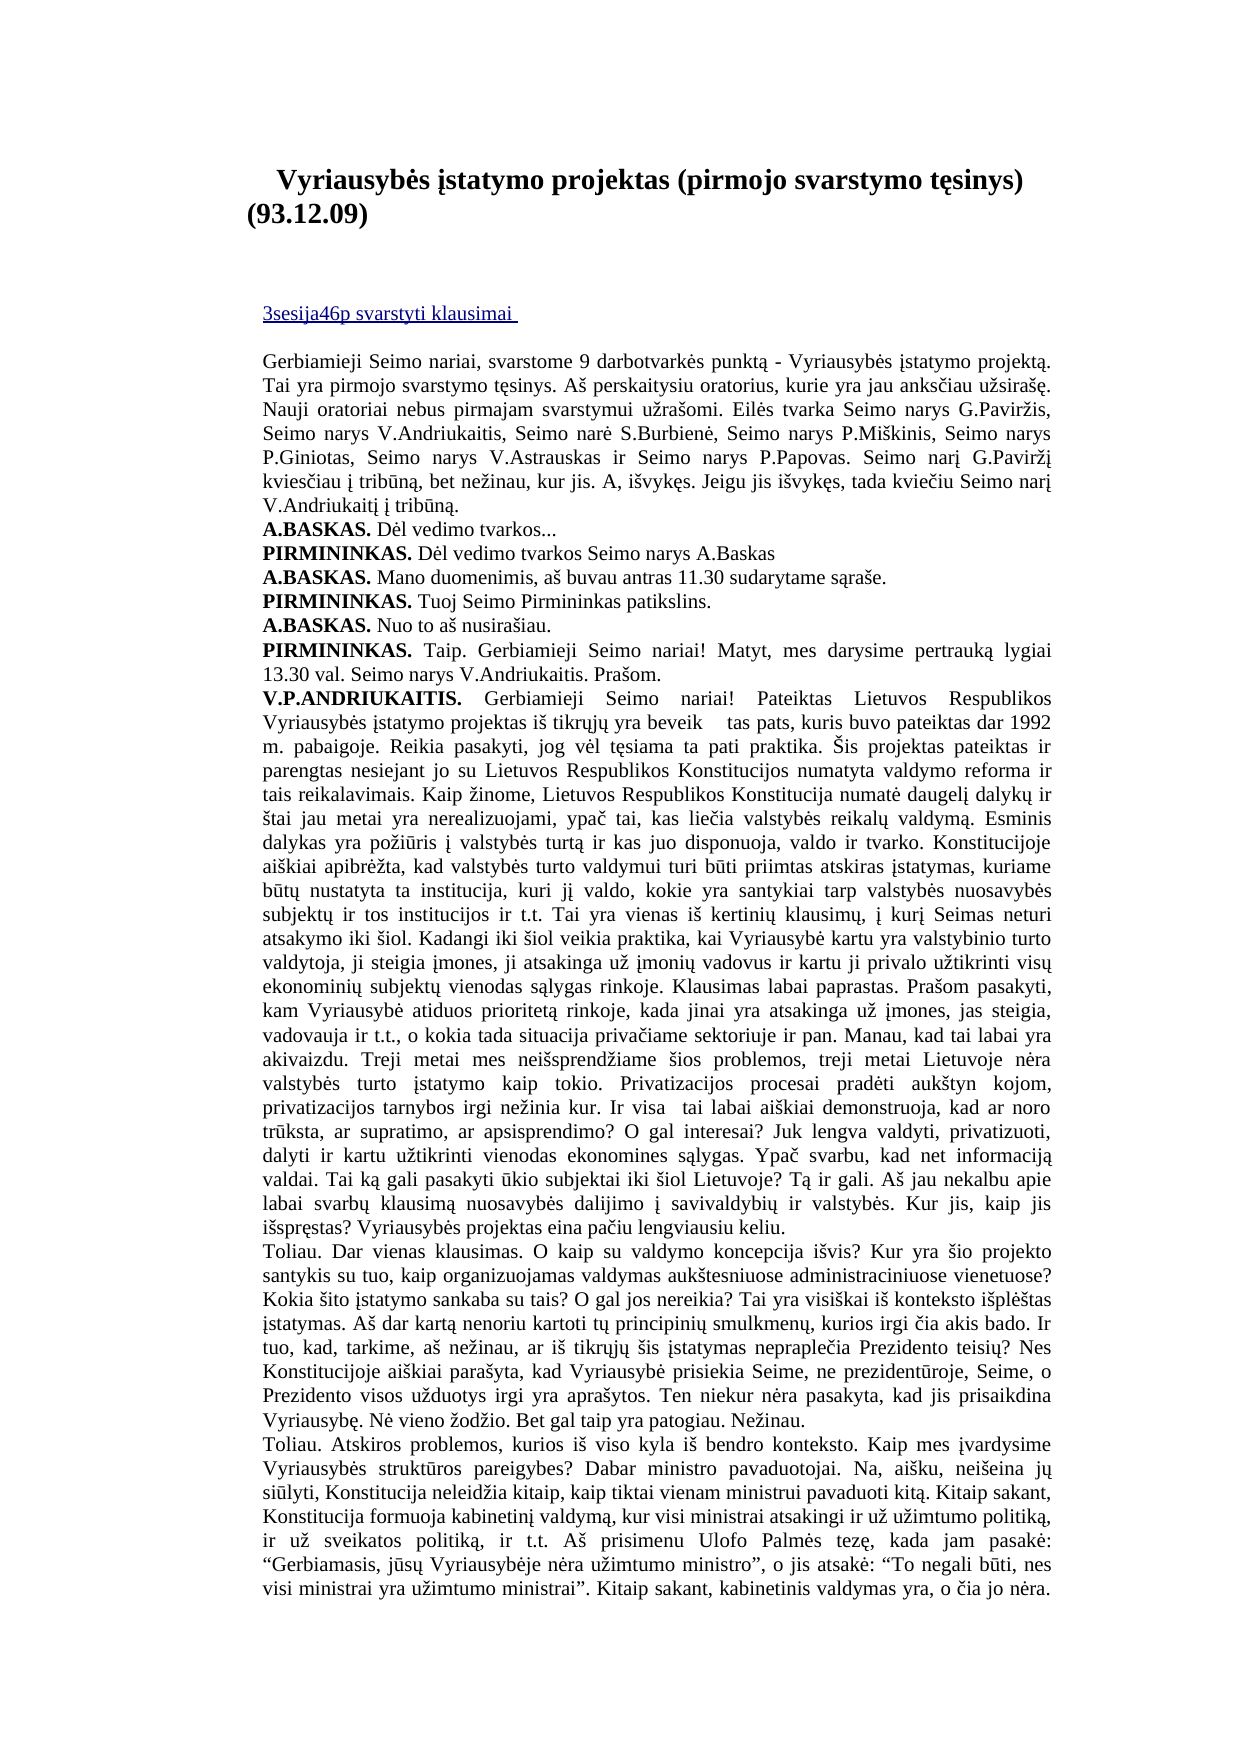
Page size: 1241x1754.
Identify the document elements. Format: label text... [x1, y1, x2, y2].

text PIRMININKAS. Dėl vedimo tvarkos Seimo narys A.Baskas [262, 541, 1053, 565]
text V.P.ANDRIUKAITIS. Gerbiamieji Seimo nariai! Pateiktas Lietuvos Respublikos Vyriausybės įstatymo projektas iš tikrųjų yra beveik tas pats, kuris buvo pateiktas dar 1992 m. pabaigoje. Reikia pasakyti, jog vėl tęsiama ta pati praktika. Šis projektas pateiktas ir parengtas nesiejant jo su Lietuvos Respublikos Konstitucijos numatyta valdymo reforma ir tais reikalavimais. Kaip žinome, Lietuvos Respublikos Konstitucija numatė daugelį dalykų ir štai jau metai yra nerealizuojami, ypač tai, kas liečia valstybės reikalų valdymą. Esminis dalykas yra požiūris į valstybės turtą ir kas juo disponuoja, valdo ir tvarko. Konstitucijoje aiškiai apibrėžta, kad valstybės turto valdymui turi būti priimtas atskiras įstatymas, kuriame būtų nustatyta ta institucija, kuri jį valdo, kokie yra santykiai tarp valstybės nuosavybės subjektų ir tos institucijos ir t.t. Tai yra vienas iš kertinių klausimų, į kurį Seimas neturi atsakymo iki šiol. Kadangi iki šiol veikia praktika, kai Vyriausybė kartu yra valstybinio turto valdytoja, ji steigia įmones, ji atsakinga už įmonių vadovus ir kartu ji privalo užtikrinti visų ekonominių subjektų vienodas sąlygas rinkoje. Klausimas labai paprastas. Prašom pasakyti, kam Vyriausybė atiduos prioritetą rinkoje, kada jinai yra atsakinga už įmones, jas steigia, vadovauja ir t.t., o kokia tada situacija privačiame sektoriuje ir pan. Manau, kad tai labai yra akivaizdu. Treji metai mes neišsprendžiame šios problemos, treji metai Lietuvoje nėra valstybės turto įstatymo kaip tokio. Privatizacijos procesai pradėti aukštyn kojom, privatizacijos tarnybos irgi nežinia kur. Ir visa tai labai aiškiai demonstruoja, kad ar noro trūksta, ar supratimo, ar apsisprendimo? O gal interesai? Juk lengva valdyti, privatizuoti, dalyti ir kartu užtikrinti vienodas ekonomines sąlygas. Ypač svarbu, kad net informaciją valdai. Tai ką gali pasakyti ūkio subjektai iki šiol Lietuvoje? Tą ir gali. Aš jau nekalbu apie labai svarbų klausimą nuosavybės dalijimo į savivaldybių ir valstybės. Kur jis, kaip jis išspręstas? Vyriausybės projektas eina pačiu lengviausiu keliu. [262, 686, 1053, 1239]
text Toliau. Atskiros problemos, kurios iš viso kyla iš bendro konteksto. Kaip mes įvardysime Vyriausybės struktūros pareigybes? Dabar ministro pavaduotojai. Na, aišku, neišeina jų siūlyti, Konstitucija neleidžia kitaip, kaip tiktai vienam ministrui pavaduoti kitą. Kitaip sakant, Konstitucija formuoja kabinetinį valdymą, kur visi ministrai atsakingi ir už užimtumo politiką, ir už sveikatos politiką, ir t.t. Aš prisimenu Ulofo Palmės tezę, kada jam pasakė: “Gerbiamasis, jūsų Vyriausybėje nėra užimtumo ministro”, o jis atsakė: “To negali būti, nes visi ministrai yra užimtumo ministrai”. Kitaip sakant, kabinetinis valdymas yra, o čia jo nėra. [262, 1432, 1053, 1600]
text A.BASKAS. Dėl vedimo tvarkos... [262, 517, 1053, 541]
text Gerbiamieji Seimo nariai, svarstome 9 darbotvarkės punktą - Vyriausybės įstatymo projektą. Tai yra pirmojo svarstymo tęsinys. Aš perskaitysiu oratorius, kurie yra jau anksčiau užsirašę. Nauji oratoriai nebus pirmajam svarstymui užrašomi. Eilės tvarka Seimo narys G.Paviržis, Seimo narys V.Andriukaitis, Seimo narė S.Burbienė, Seimo narys P.Miškinis, Seimo narys P.Giniotas, Seimo narys V.Astrauskas ir Seimo narys P.Papovas. Seimo narį G.Paviržį kviesčiau į tribūną, bet nežinau, kur jis. A, išvykęs. Jeigu jis išvykęs, tada kviečiu Seimo narį V.Andriukaitį į tribūną. [262, 349, 1053, 517]
text 3sesija46p svarstyti klausimai [262, 301, 1053, 325]
text A.BASKAS. Mano duomenimis, aš buvau antras 11.30 sudarytame sąraše. [262, 565, 1053, 589]
text Toliau. Dar vienas klausimas. O kaip su valdymo koncepcija išvis? Kur yra šio projekto santykis su tuo, kaip organizuojamas valdymas aukštesniuose administraciniuose vienetuose? Kokia šito įstatymo sankaba su tais? O gal jos nereikia? Tai yra visiškai iš konteksto išplėštas įstatymas. Aš dar kartą nenoriu kartoti tų principinių smulkmenų, kurios irgi čia akis bado. Ir tuo, kad, tarkime, aš nežinau, ar iš tikrųjų šis įstatymas nepraplečia Prezidento teisių? Nes Konstitucijoje aiškiai parašyta, kad Vyriausybė prisiekia Seime, ne prezidentūroje, Seime, o Prezidento visos užduotys irgi yra aprašytos. Ten niekur nėra pasakyta, kad jis prisaikdina Vyriausybę. Nė vieno žodžio. Bet gal taip yra patogiau. Nežinau. [262, 1239, 1053, 1432]
text Vyriausybės įstatymo projektas (pirmojo svarstymo tęsinys) (93.12.09) [247, 162, 1053, 229]
text PIRMININKAS. Tuoj Seimo Pirmininkas patikslins. [262, 589, 1053, 613]
text PIRMININKAS. Taip. Gerbiamieji Seimo nariai! Matyt, mes darysime pertrauką lygiai 13.30 val. Seimo narys V.Andriukaitis. Prašom. [262, 637, 1053, 686]
text A.BASKAS. Nuo to aš nusirašiau. [262, 613, 1053, 637]
